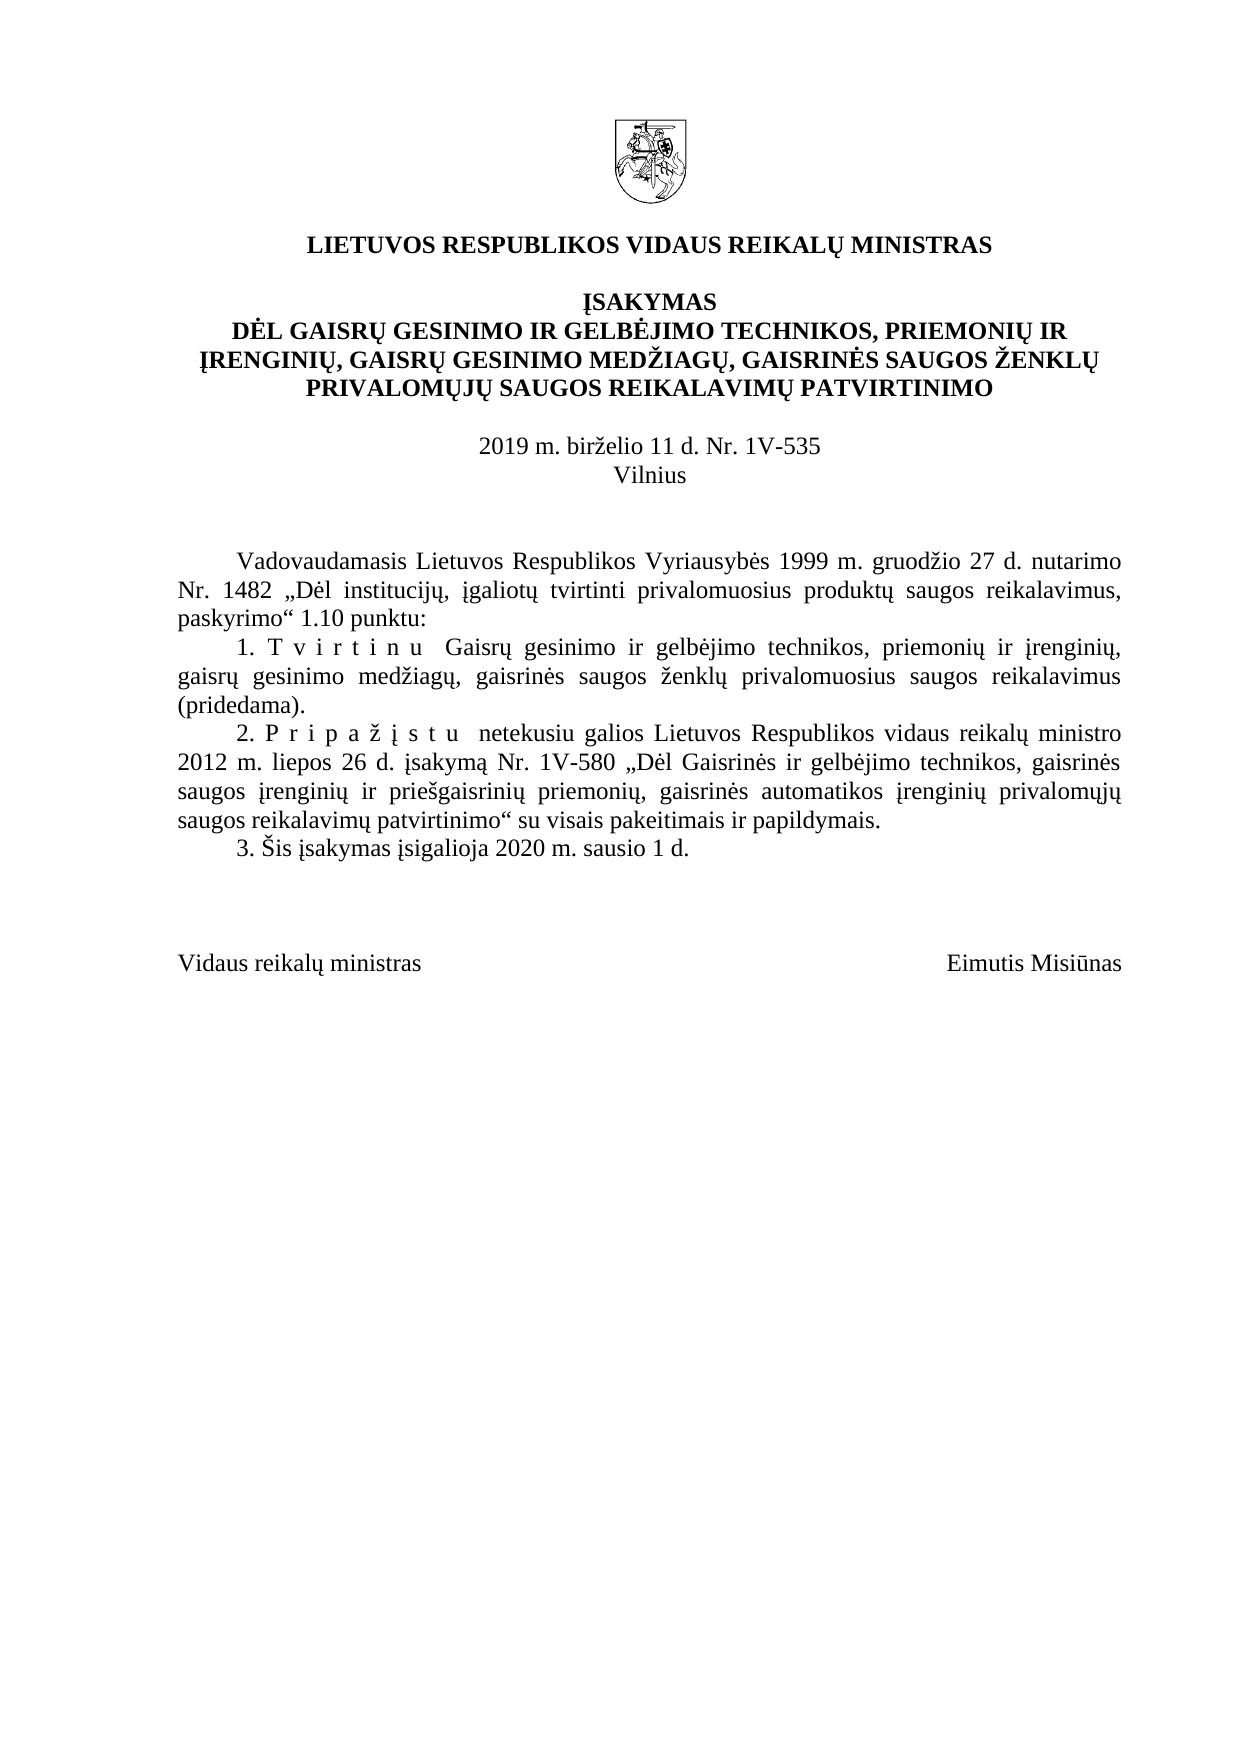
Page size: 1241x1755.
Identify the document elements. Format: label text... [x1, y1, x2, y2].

text 3. Šis įsakymas įsigalioja 2020 m. sausio 1 d. [177, 833, 1122, 862]
text 2019 m. birželio 11 d. Nr. 1V-535 [177, 431, 1122, 460]
text Vidaus reikalų ministras Eimutis Misiūnas [177, 948, 1122, 977]
text Vilnius [177, 460, 1122, 488]
text LIETUVOS RESPUBLIKOS VIDAUS REIKALŲ ministRAS [177, 230, 1122, 258]
text 2. Pripažįstu netekusiu galios Lietuvos Respublikos vidaus reikalų ministro 2012 m. liepos 26 d. įsakymą Nr. 1V-580 „Dėl Gaisrinės ir gelbėjimo technikos, gaisrinės saugos įrenginių ir priešgaisrinių priemonių, gaisrinės automatikos įrenginių privalomųjų saugos reikalavimų patvirtinimo“ su visais pakeitimais ir papildymais. [177, 718, 1122, 833]
text ĮSAKYMAS [177, 287, 1122, 316]
text 1. Tvirtinu Gaisrų gesinimo ir gelbėjimo technikos, priemonių ir įrenginių, gaisrų gesinimo medžiagų, gaisrinės saugos ženklų privalomuosius saugos reikalavimus (pridedama). [177, 632, 1122, 718]
text DĖL GAISRŲ GESINIMO IR GELBĖJIMO TECHNIKOS, PRIEMONIŲ IR ĮRENGINIŲ, GAISRŲ GESINIMO MEDŽIAGŲ, GAISRINĖS SAUGOS ŽENKLŲ PRIVALOMŲJŲ SAUGOS REIKALAVIMŲ PATVIRTINIMO [177, 316, 1122, 402]
text Vadovaudamasis Lietuvos Respublikos Vyriausybės 1999 m. gruodžio 27 d. nutarimo Nr. 1482 „Dėl institucijų, įgaliotų tvirtinti privalomuosius produktų saugos reikalavimus, paskyrimo“ 1.10 punktu: [177, 546, 1122, 632]
